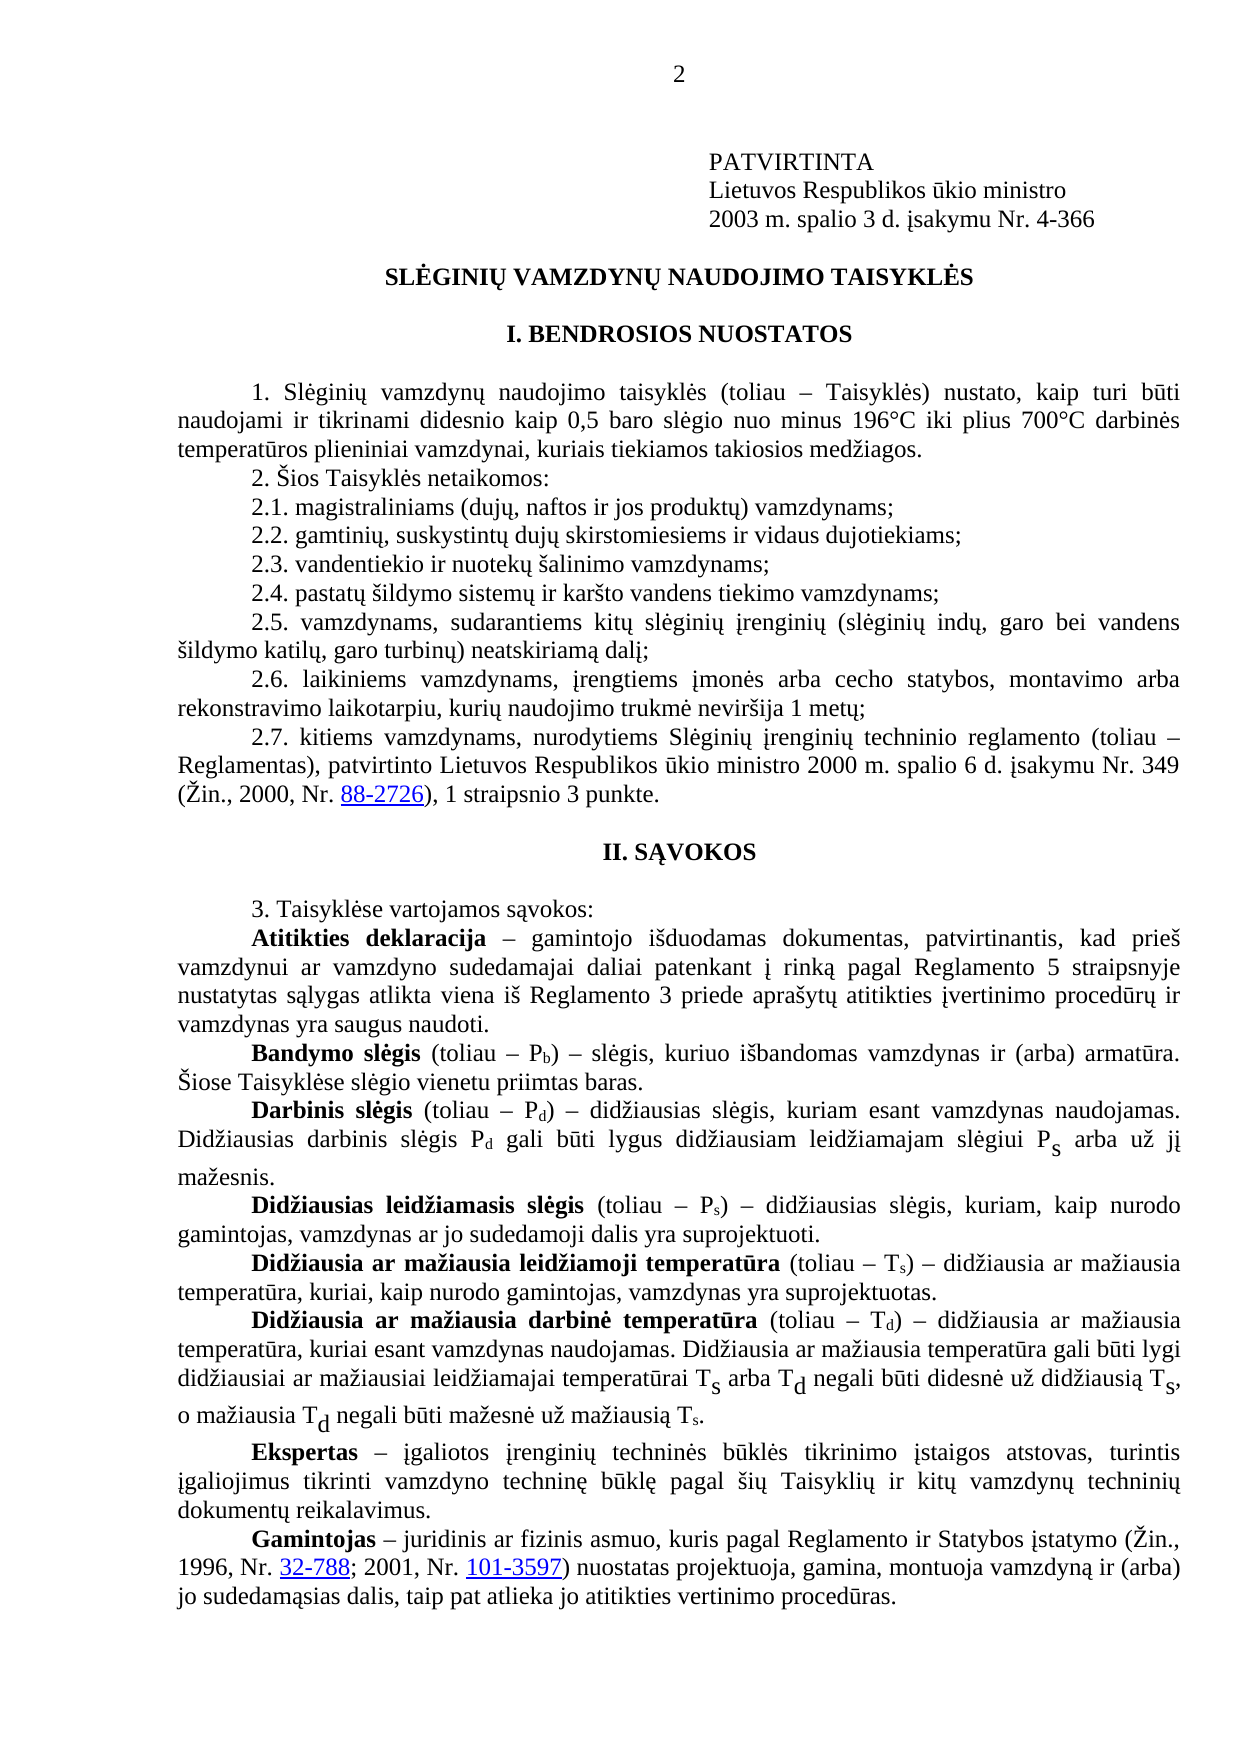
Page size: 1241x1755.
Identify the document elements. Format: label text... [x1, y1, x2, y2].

text SLĖGINIŲ vamzdynų NAUDOJIMO TAISYKLĖS [177, 262, 1181, 291]
text Gamintojas – juridinis ar fizinis asmuo, kuris pagal Reglamento ir Statybos įstatymo (Žin., 1996, Nr. 32-788; 2001, Nr. 101-3597) nuostatas projektuoja, gamina, montuoja vamzdyną ir (arba) jo sudedamąsias dalis, taip pat atlieka jo atitikties vertinimo procedūras. [177, 1524, 1181, 1610]
text 2.6. laikiniems vamzdynams, įrengtiems įmonės arba cecho statybos, montavimo arba rekonstravimo laikotarpiu, kurių naudojimo trukmė neviršija 1 metų; [177, 664, 1181, 722]
text Didžiausia ar mažiausia darbinė temperatūra (toliau – Td) – didžiausia ar mažiausia temperatūra, kuriai esant vamzdynas naudojamas. Didžiausia ar mažiausia temperatūra gali būti lygi didžiausiai ar mažiausiai leidžiamajai temperatūrai Ts arba Td negali būti didesnė už didžiausią Ts, o mažiausia Td negali būti mažesnė už mažiausią Ts. [177, 1305, 1181, 1437]
text I. Bendrosios nuostatos [177, 319, 1181, 348]
text 2.4. pastatų šildymo sistemų ir karšto vandens tiekimo vamzdynams; [177, 578, 1181, 607]
text Didžiausias leidžiamasis slėgis (toliau – Ps) – didžiausias slėgis, kuriam, kaip nurodo gamintojas, vamzdynas ar jo sudedamoji dalis yra suprojektuoti. [177, 1190, 1181, 1248]
text 2. Šios Taisyklės netaikomos: [177, 463, 1181, 492]
text 2.5. vamzdynams, sudarantiems kitų slėginių įrenginių (slėginių indų, garo bei vandens šildymo katilų, garo turbinų) neatskiriamą dalį; [177, 607, 1181, 664]
text 2.2. gamtinių, suskystintų dujų skirstomiesiems ir vidaus dujotiekiams; [177, 521, 1181, 549]
text 1. Slėginių vamzdynų naudojimo taisyklės (toliau – Taisyklės) nustato, kaip turi būti naudojami ir tikrinami didesnio kaip 0,5 baro slėgio nuo minus 196°C iki plius 700°C darbinės temperatūros plieniniai vamzdynai, kuriais tiekiamos takiosios medžiagos. [177, 377, 1181, 463]
text 3. Taisyklėse vartojamos sąvokos: [177, 894, 1181, 923]
text 2003 m. spalio 3 d. įsakymu Nr. 4-366 [177, 204, 1181, 233]
text Ekspertas – įgaliotos įrenginių techninės būklės tikrinimo įstaigos atstovas, turintis įgaliojimus tikrinti vamzdyno techninę būklę pagal šių Taisyklių ir kitų vamzdynų techninių dokumentų reikalavimus. [177, 1437, 1181, 1524]
text Didžiausia ar mažiausia leidžiamoji temperatūra (toliau – Ts) – didžiausia ar mažiausia temperatūra, kuriai, kaip nurodo gamintojas, vamzdynas yra suprojektuotas. [177, 1248, 1181, 1305]
text II. SĄVOKOS [177, 837, 1181, 866]
text Lietuvos Respublikos ūkio ministro [177, 176, 1181, 204]
text Atitikties deklaracija – gamintojo išduodamas dokumentas, patvirtinantis, kad prieš vamzdynui ar vamzdyno sudedamajai daliai patenkant į rinką pagal Reglamento 5 straipsnyje nustatytas sąlygas atlikta viena iš Reglamento 3 priede aprašytų atitikties įvertinimo procedūrų ir vamzdynas yra saugus naudoti. [177, 923, 1181, 1038]
text PATVIRTINTA [177, 147, 1181, 176]
text Bandymo slėgis (toliau – Pb) – slėgis, kuriuo išbandomas vamzdynas ir (arba) armatūra. Šiose Taisyklėse slėgio vienetu priimtas baras. [177, 1038, 1181, 1096]
text 2.3. vandentiekio ir nuotekų šalinimo vamzdynams; [177, 549, 1181, 578]
text 2.1. magistraliniams (dujų, naftos ir jos produktų) vamzdynams; [177, 492, 1181, 521]
text Darbinis slėgis (toliau – Pd) – didžiausias slėgis, kuriam esant vamzdynas naudojamas. Didžiausias darbinis slėgis Pd gali būti lygus didžiausiam leidžiamajam slėgiui Ps arba už jį mažesnis. [177, 1096, 1181, 1190]
text 2.7. kitiems vamzdynams, nurodytiems Slėginių įrenginių techninio reglamento (toliau – Reglamentas), patvirtinto Lietuvos Respublikos ūkio ministro 2000 m. spalio 6 d. įsakymu Nr. 349 (Žin., 2000, Nr. 88-2726), 1 straipsnio 3 punkte. [177, 722, 1181, 808]
